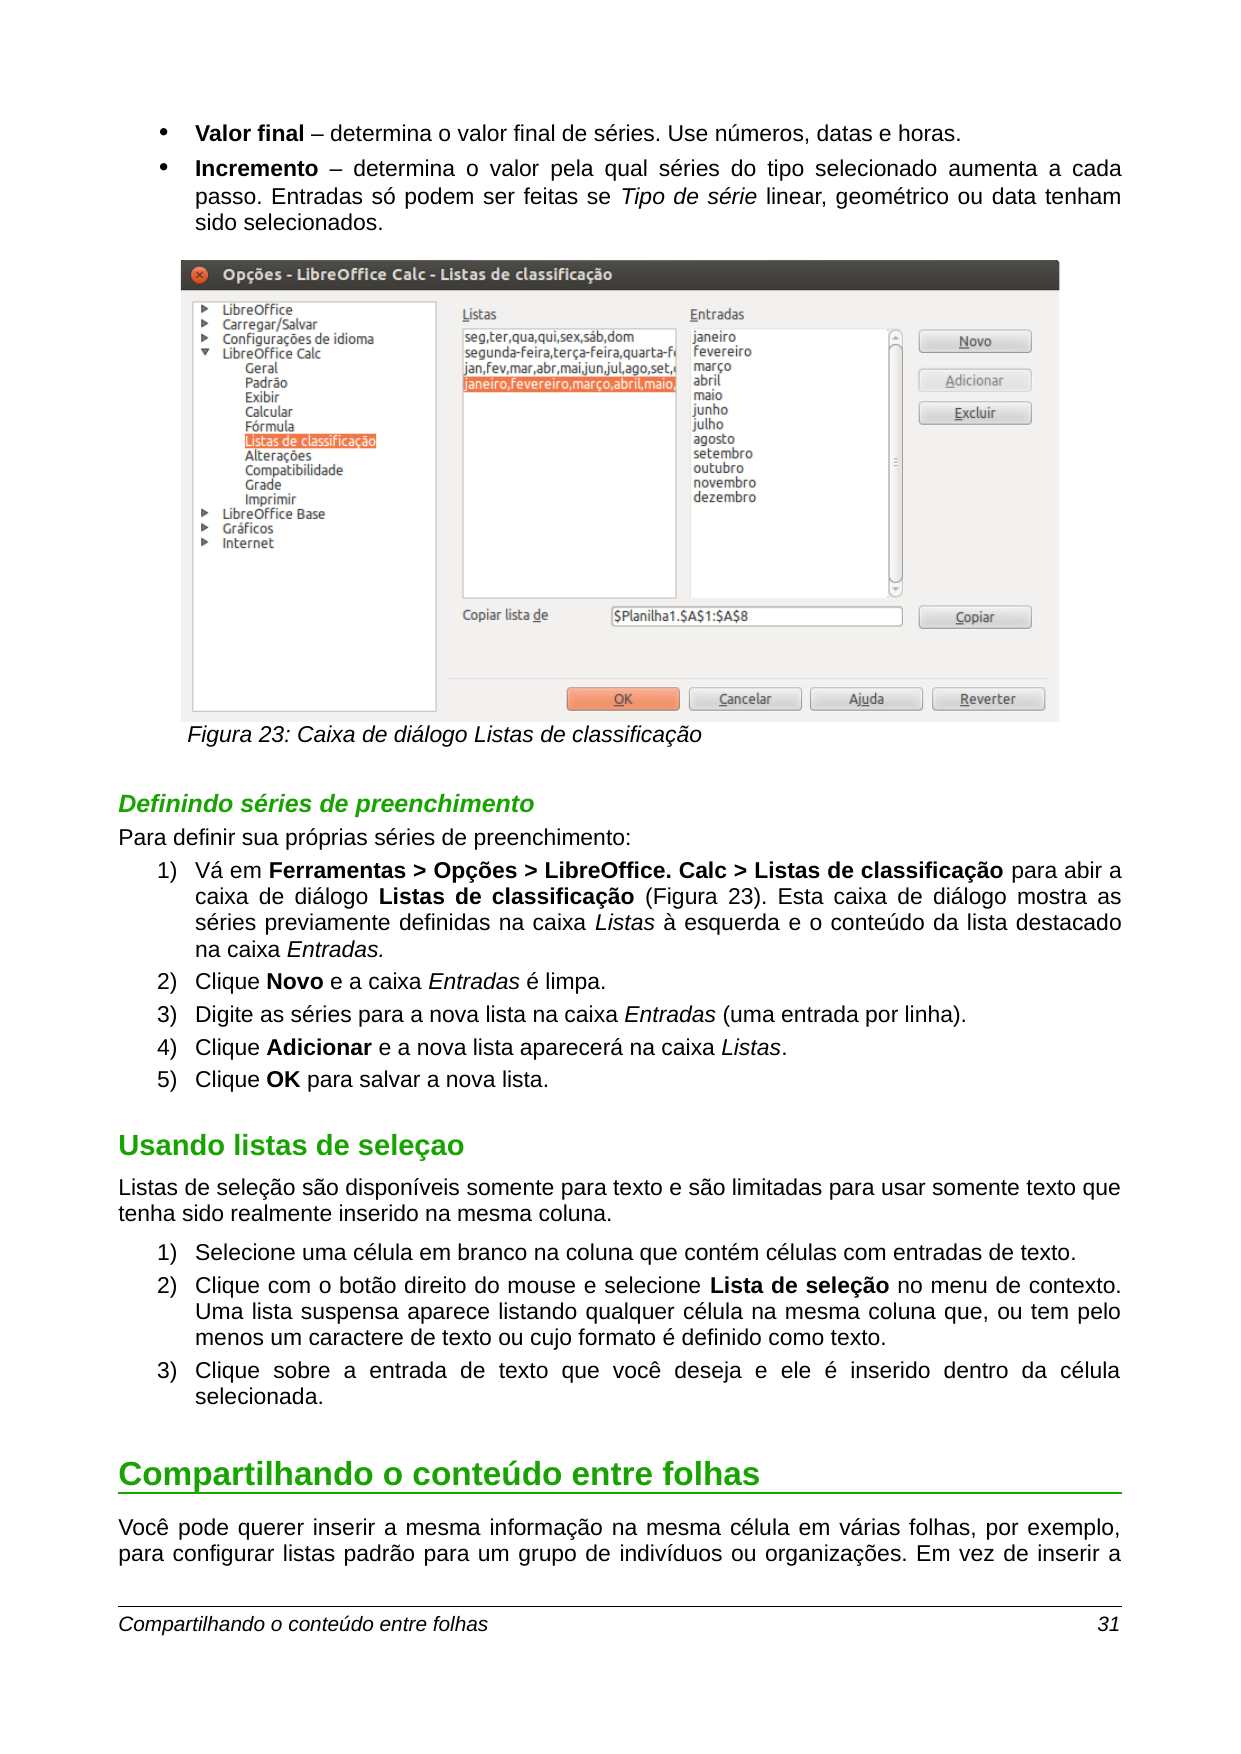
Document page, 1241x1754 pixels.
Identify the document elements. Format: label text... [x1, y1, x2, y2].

subtitle Definindo séries de preenchimento [118, 788, 1122, 817]
list Digite as séries para a nova lista na caixa Entradas (uma entrada por linha). [177, 1001, 1122, 1027]
subtitle Usando listas de seleçao [118, 1128, 1122, 1161]
list Incremento – determina o valor pela qual séries do tipo selecionado aumenta a cada passo. Entradas só podem ser feitas se Tipo de série linear, geométrico ou data tenham sido selecionados. [156, 153, 1122, 235]
subtitle Compartilhando o conteúdo entre folhas [118, 1454, 1122, 1492]
list Para definir sua próprias séries de preenchimento: [118, 824, 1122, 850]
list Valor final – determina o valor final de séries. Use números, datas e horas. [156, 118, 1122, 147]
list Vá em Ferramentas > Opções > LibreOffice. Calc > Listas de classificação para abir a caixa de diálogo Listas de classificação (Figura 23). Esta caixa de diálogo mostra as séries previamente definidas na caixa Listas à esquerda e o conteúdo da lista destacado na caixa Entradas. [177, 857, 1122, 962]
picture [180, 260, 1060, 722]
list Clique OK para salvar a nova lista. [177, 1066, 1122, 1092]
list Clique Adicionar e a nova lista aparecerá na caixa Listas. [177, 1033, 1122, 1060]
text Listas de seleção são disponíveis somente para texto e são limitadas para usar somente texto que tenha sido realmente inserido na mesma coluna. [118, 1174, 1122, 1227]
text Você pode querer inserir a mesma informação na mesma célula em várias folhas, por exemplo, para configurar listas padrão para um grupo de indivíduos ou organizações. Em vez de inserir a [118, 1513, 1122, 1566]
text Figura 23: Caixa de diálogo Listas de classificação [181, 722, 1059, 748]
list Clique com o botão direito do mouse e selecione Lista de seleção no menu de contexto. Uma lista suspensa aparece listando qualquer célula na mesma coluna que, ou tem pelo menos um caractere de texto ou cujo formato é definido como texto. [177, 1272, 1122, 1351]
list Clique sobre a entrada de texto que você deseja e ele é inserido dentro da célula selecionada. [177, 1357, 1122, 1410]
list Selecione uma célula em branco na coluna que contém células com entradas de texto. [177, 1239, 1122, 1265]
list Clique Novo e a caixa Entradas é limpa. [177, 968, 1122, 994]
